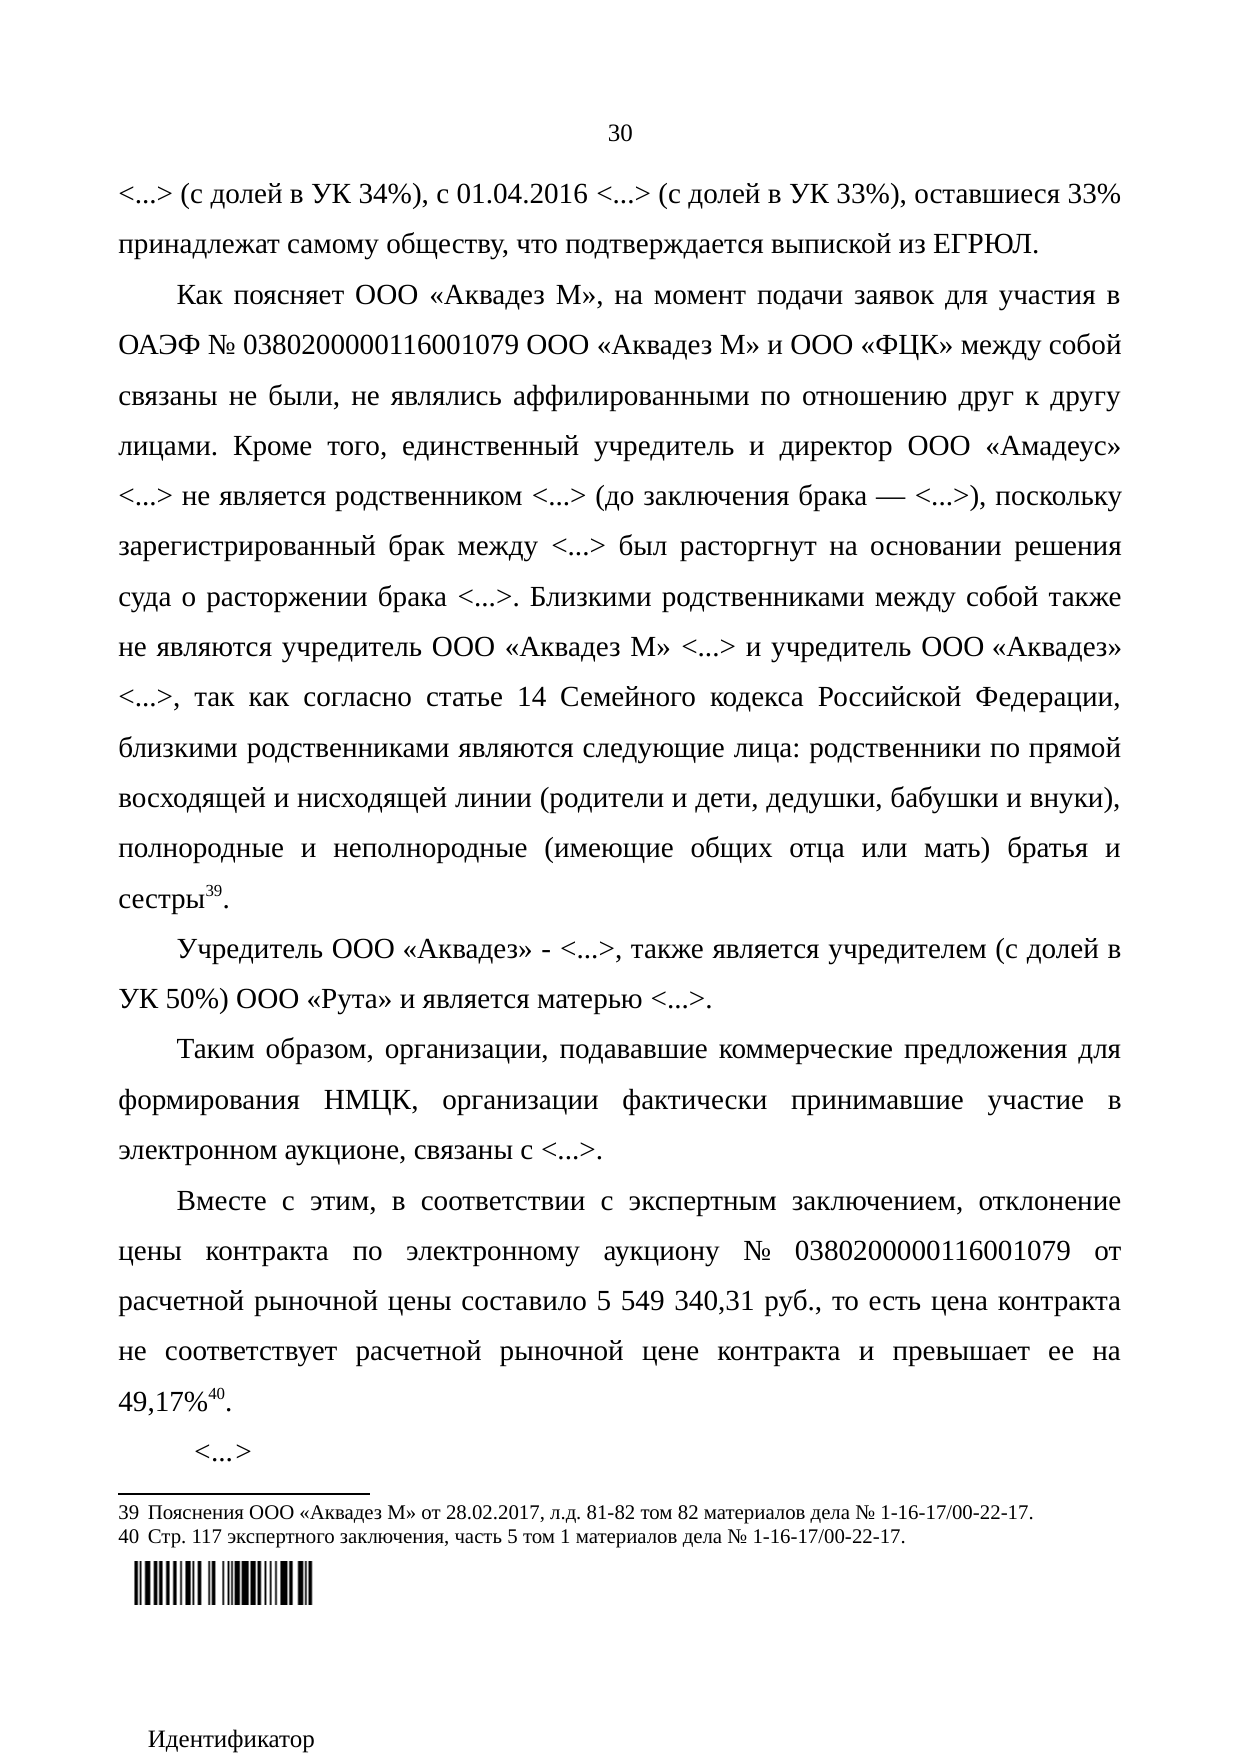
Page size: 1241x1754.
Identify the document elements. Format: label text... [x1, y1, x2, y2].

text Пояснения ООО «Аквадез М» от 28.02.2017, л.д. 81-82 том 82 материалов дела № 1-16-17/00-22-17. [118, 1500, 1122, 1524]
text Стр. 117 экспертного заключения, часть 5 том 1 материалов дела № 1-16-17/00-22-17. [118, 1524, 1122, 1548]
text <...> [118, 1434, 1122, 1468]
text Вместе с этим, в соответствии с экспертным заключением, отклонение цены контракта по электронному аукциону № 0380200000116001079 от расчетной рыночной цены составило 5 549 340,31 руб., то есть цена контракта не соответствует расчетной рыночной цене контракта и превышает ее на 49,17%. [118, 1183, 1122, 1417]
text Как поясняет ООО «Аквадез М», на момент подачи заявок для участия в ОАЭФ № 0380200000116001079 ООО «Аквадез М» и ООО «ФЦК» между собой связаны не были, не являлись аффилированными по отношению друг к другу лицами. Кроме того, единственный учредитель и директор ООО «Амадеус» <...> не является родственником <...> (до заключения брака — <...>), поскольку зарегистрированный брак между <...> был расторгнут на основании решения суда о расторжении брака <...>. Близкими родственниками между собой также не являются учредитель ООО «Аквадез М» <...> и учредитель ООО «Аквадез» <...>, так как согласно статье 14 Семейного кодекса Российской Федерации, близкими родственниками являются следующие лица: родственники по прямой восходящей и нисходящей линии (родители и дети, дедушки, бабушки и внуки), полнородные и неполнородные (имеющие общих отца или мать) братья и сестры. [118, 277, 1122, 914]
picture [119, 1561, 329, 1605]
text Учредитель ООО «Аквадез» - <...>, также является учредителем (с долей в УК 50%) ООО «Рута» и является матерью <...>. [118, 931, 1122, 1015]
text <...> (с долей в УК 34%), с 01.04.2016 <...> (с долей в УК 33%), оставшиеся 33% принадлежат самому обществу, что подтверждается выпиской из ЕГРЮЛ. [118, 176, 1122, 260]
text Таким образом, организации, подававшие коммерческие предложения для формирования НМЦК, организации фактически принимавшие участие в электронном аукционе, связаны с <...>. [118, 1032, 1122, 1166]
